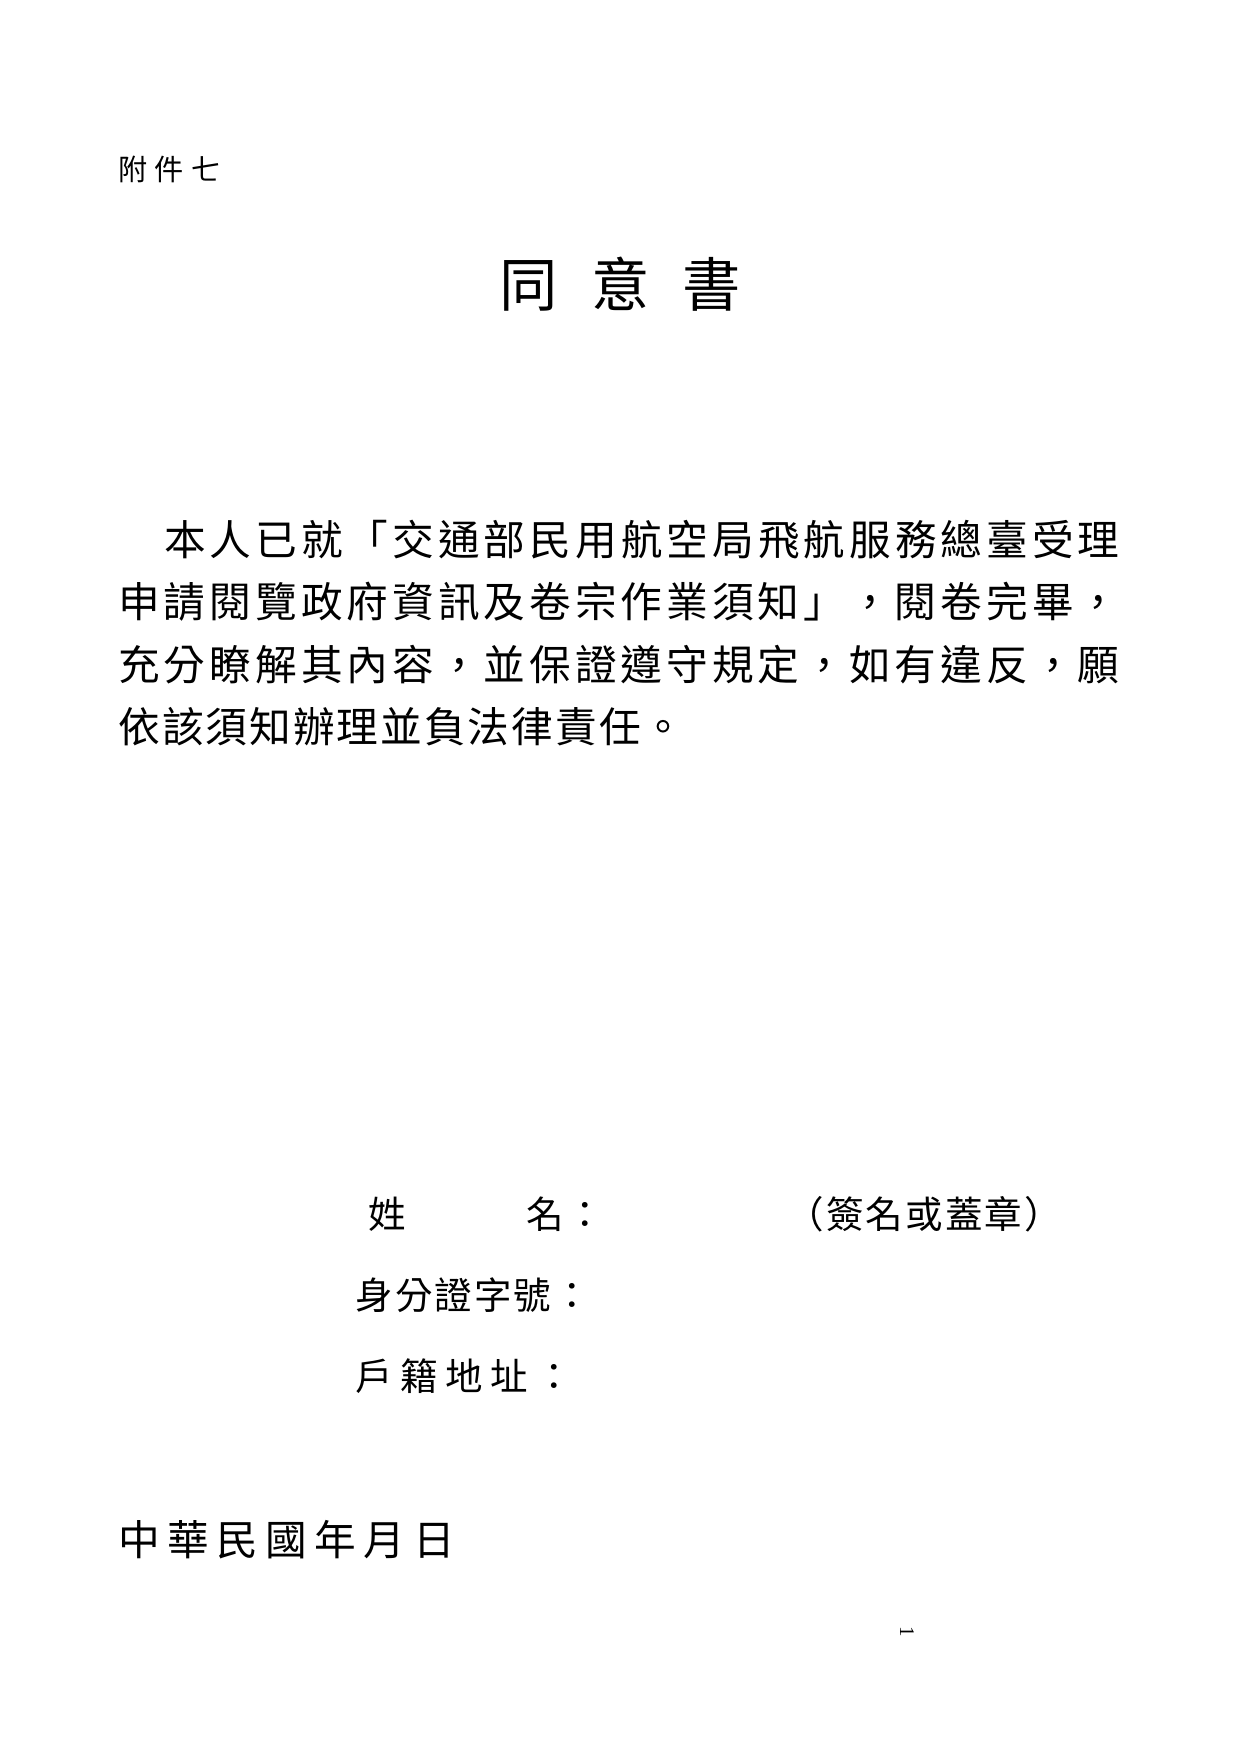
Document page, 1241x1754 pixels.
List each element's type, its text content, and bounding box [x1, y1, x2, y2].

text 附件七 [118, 126, 1122, 189]
text 姓 名： （簽名或蓋章） [118, 1170, 1122, 1233]
text 同 意 書 [118, 208, 1122, 333]
text 戶籍地址： [118, 1333, 1122, 1395]
text 中華民國年月日 [118, 1495, 1122, 1558]
text 本人已就「交通部民用航空局飛航服務總臺受理申請閱覽政府資訊及卷宗作業須知」，閱卷完畢，充分瞭解其內容，並保證遵守規定，如有違反，願依該須知辦理並負法律責任。 [118, 495, 1122, 745]
text 身分證字號： [118, 1251, 1122, 1314]
